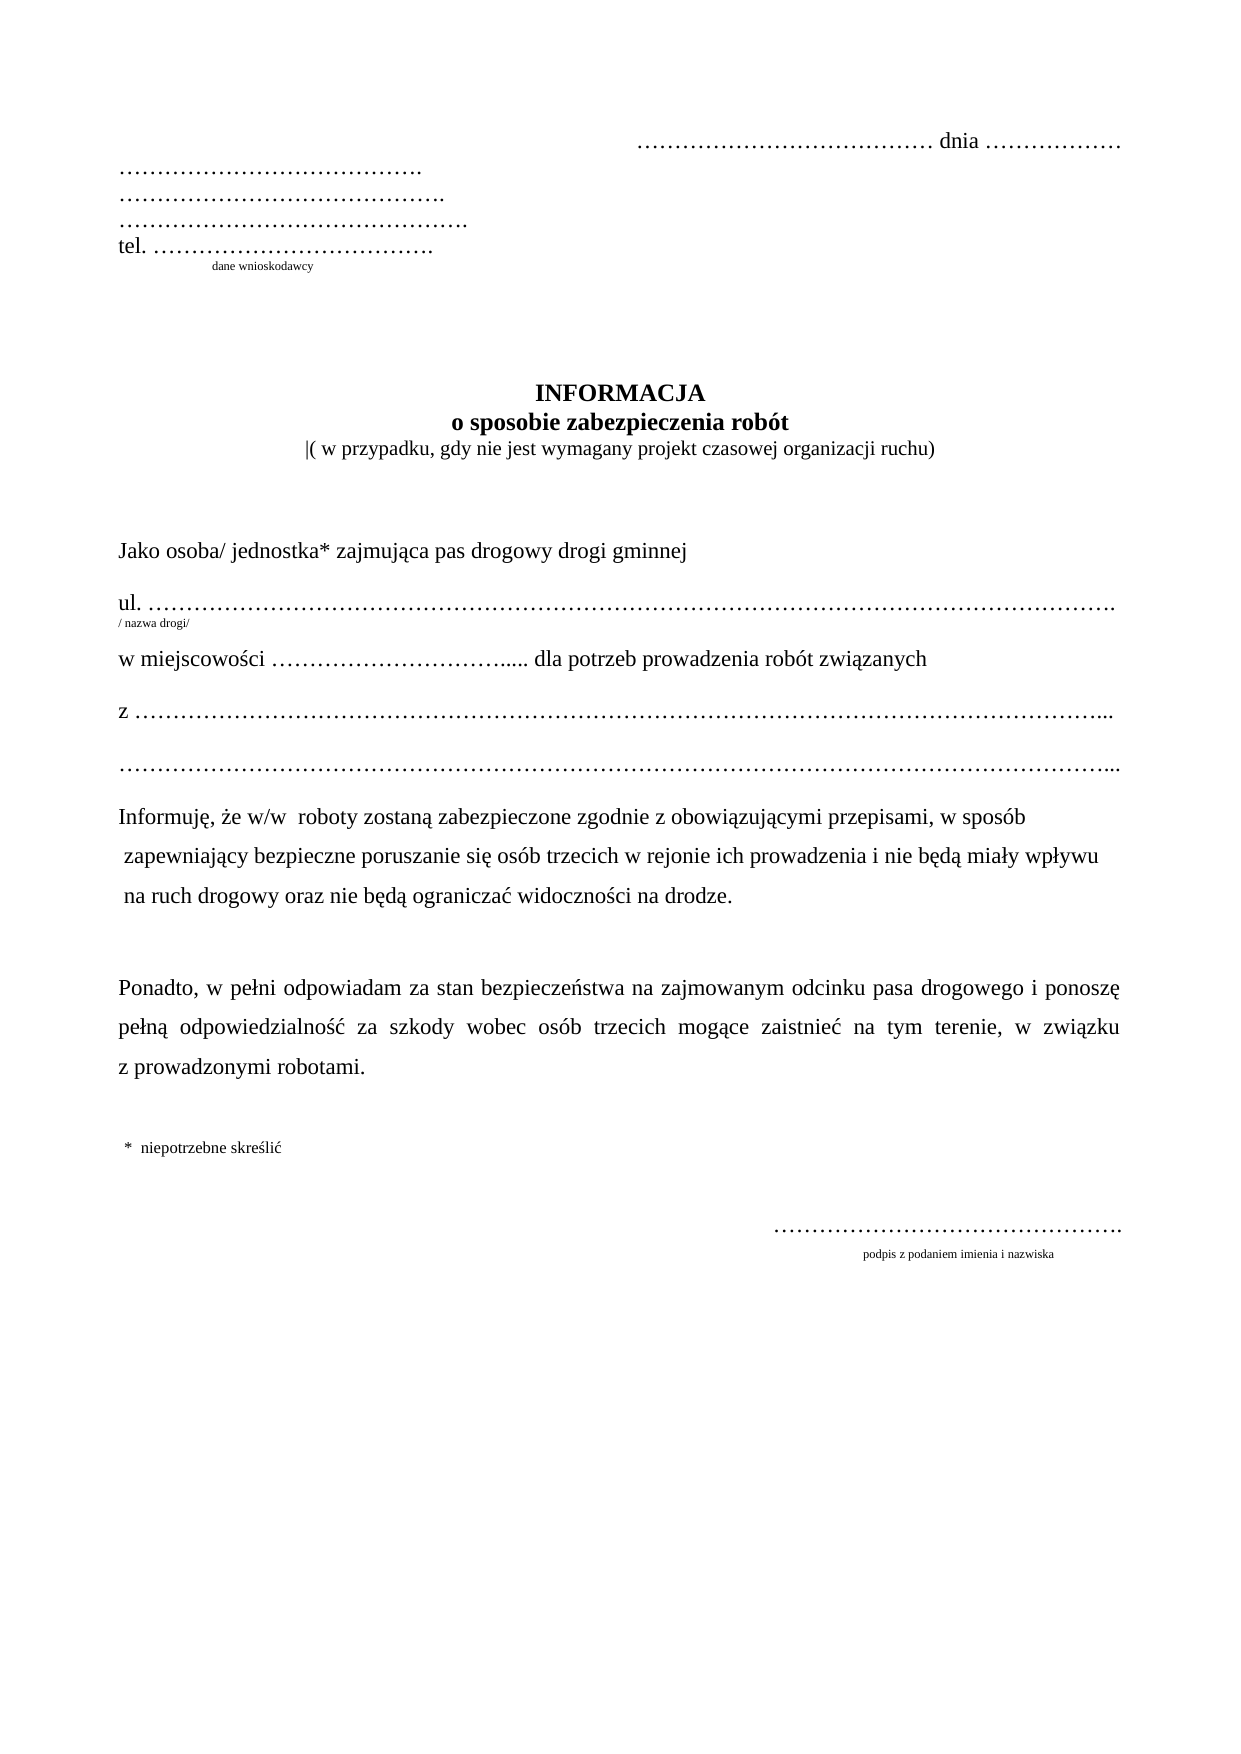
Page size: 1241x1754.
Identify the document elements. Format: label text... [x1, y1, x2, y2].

text / nazwa drogi/ [118, 616, 1122, 630]
text ……………………………………. [118, 179, 1122, 206]
text ………………………………… dnia ……………… [118, 127, 1122, 153]
text na ruch drogowy oraz nie będą ograniczać widoczności na drodze. [118, 882, 1122, 908]
text |( w przypadku, gdy nie jest wymagany projekt czasowej organizacji ruchu) [118, 436, 1122, 460]
text ………………………………………. [118, 206, 1122, 232]
text ………………………………………. [118, 1211, 1122, 1237]
text INFORMACJA [118, 378, 1122, 407]
text Ponadto, w pełni odpowiadam za stan bezpieczeństwa na zajmowanym odcinku pasa drogowego i ponoszę pełną odpowiedzialność za szkody wobec osób trzecich mogące zaistnieć na tym terenie, w związku z prowadzonymi robotami. [118, 974, 1122, 1079]
text …………………………………………………………………………………………………………………... [118, 750, 1122, 776]
text podpis z podaniem imienia i nazwiska [118, 1237, 1122, 1263]
text Informuję, że w/w roboty zostaną zabezpieczone zgodnie z obowiązującymi przepisami, w sposób [118, 803, 1122, 829]
text dane wnioskodawcy [118, 259, 1122, 273]
text o sposobie zabezpieczenia robót [118, 407, 1122, 436]
text ul. ………………………………………………………………………………………………………………. [118, 589, 1122, 616]
text …………………………………. [118, 153, 1122, 179]
text Jako osoba/ jednostka* zajmująca pas drogowy drogi gminnej [118, 537, 1122, 563]
text tel. ………………………………. [118, 232, 1122, 259]
text * niepotrzebne skreślić [118, 1132, 1122, 1158]
text w miejscowości …………………………..... dla potrzeb prowadzenia robót związanych [118, 644, 1122, 671]
text z ………………………………………………………………………………………………………………... [118, 697, 1122, 724]
text zapewniający bezpieczne poruszanie się osób trzecich w rejonie ich prowadzenia i nie będą miały wpływu [118, 842, 1122, 868]
